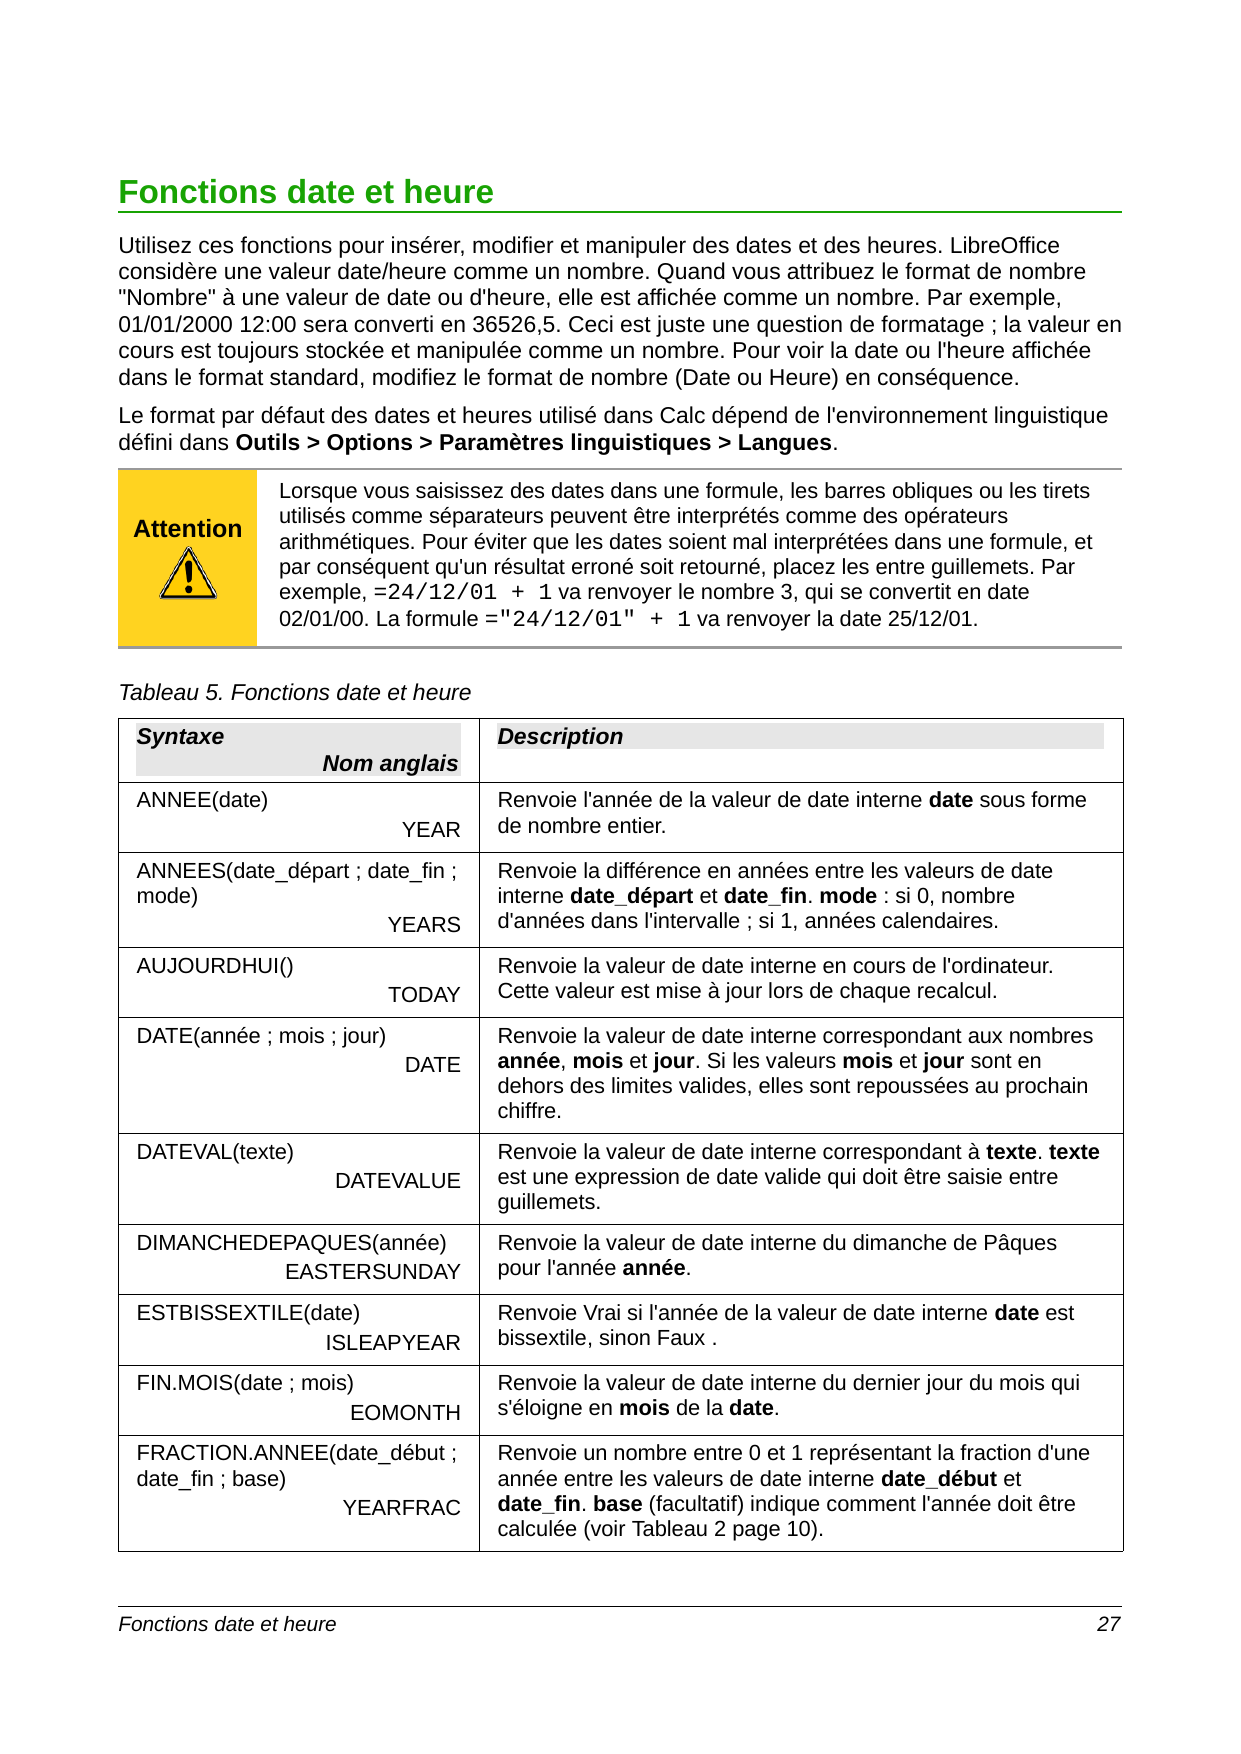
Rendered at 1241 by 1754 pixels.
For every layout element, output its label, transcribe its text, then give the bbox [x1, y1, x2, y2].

table_cell AUJOURDHUI() TODAY [119, 948, 479, 1017]
table_cell FIN.MOIS(date ; mois) EOMONTH [119, 1366, 479, 1434]
table_header Syntaxe Nom anglais [119, 719, 479, 782]
table_cell Renvoie un nombre entre 0 et 1 représentant la fraction d'une année entre les valeurs de date interne date_début et date_fin. base (facultatif) indique comment l'année doit être calculée (voir Tableau 2 page 10). [480, 1436, 1123, 1551]
table_cell ESTBISSEXTILE(date) ISLEAPYEAR [119, 1295, 479, 1364]
text Tableau 5. Fonctions date et heure [118, 679, 1122, 705]
text Utilisez ces fonctions pour insérer, modifier et manipuler des dates et des heures. LibreOffice considère une valeur date/heure comme un nombre. Quand vous attribuez le format de nombre "Nombre" à une valeur de date ou d'heure, elle est affichée comme un nombre. Par exemple, 01/01/2000 12:00 sera converti en 36526,5. Ceci est juste une question de formatage ; la valeur en cours est toujours stockée et manipulée comme un nombre. Pour voir la date ou l'heure affichée dans le format standard, modifiez le format de nombre (Date ou Heure) en conséquence. [118, 232, 1122, 390]
table_cell DATEVAL(texte) DATEVALUE [119, 1134, 479, 1224]
table_cell Renvoie l'année de la valeur de date interne date sous forme de nombre entier. [480, 783, 1123, 852]
table_cell Renvoie la valeur de date interne du dernier jour du mois qui s'éloigne en mois de la date. [480, 1366, 1123, 1434]
table_cell Renvoie la valeur de date interne correspondant aux nombres année, mois et jour. Si les valeurs mois et jour sont en dehors des limites valides, elles sont repoussées au prochain chiffre. [480, 1018, 1123, 1133]
table_cell Renvoie la valeur de date interne correspondant à texte. texte est une expression de date valide qui doit être saisie entre guillemets. [480, 1134, 1123, 1224]
table_cell Renvoie la différence en années entre les valeurs de date interne date_départ et date_fin. mode : si 0, nombre d'années dans l'intervalle ; si 1, années calendaires. [480, 853, 1123, 947]
table_header Attention [118, 470, 257, 646]
table_header Lorsque vous saisissez des dates dans une formule, les barres obliques ou les tirets utilisés comme séparateurs peuvent être interprétés comme des opérateurs arithmétiques. Pour éviter que les dates soient mal interprétées dans une formule, et par conséquent qu'un résultat erroné soit retourné, placez les entre guillemets. Par exemple, =24/12/01 + 1 va renvoyer le nombre 3, qui se convertit en date 02/01/00. La formule ="24/12/01" + 1 va renvoyer la date 25/12/01. [258, 470, 1122, 646]
table_cell Renvoie la valeur de date interne en cours de l'ordinateur. Cette valeur est mise à jour lors de chaque recalcul. [480, 948, 1123, 1017]
picture [155, 542, 220, 603]
table_cell FRACTION.ANNEE(date_début ; date_fin ; base) YEARFRAC [119, 1436, 479, 1551]
table_cell DATE(année ; mois ; jour) DATE [119, 1018, 479, 1133]
table_cell Renvoie la valeur de date interne du dimanche de Pâques pour l'année année. [480, 1225, 1123, 1294]
table_cell ANNEES(date_départ ; date_fin ; mode) YEARS [119, 853, 479, 947]
text Le format par défaut des dates et heures utilisé dans Calc dépend de l'environnement linguistique défini dans Outils > Options > Paramètres linguistiques > Langues. [118, 402, 1122, 455]
subtitle Fonctions date et heure [118, 172, 1122, 211]
table_cell ANNEE(date) YEAR [119, 783, 479, 852]
table_cell Renvoie Vrai si l'année de la valeur de date interne date est bissextile, sinon Faux . [480, 1295, 1123, 1364]
table_header Description [480, 719, 1123, 782]
table_cell DIMANCHEDEPAQUES(année) EASTERSUNDAY [119, 1225, 479, 1294]
